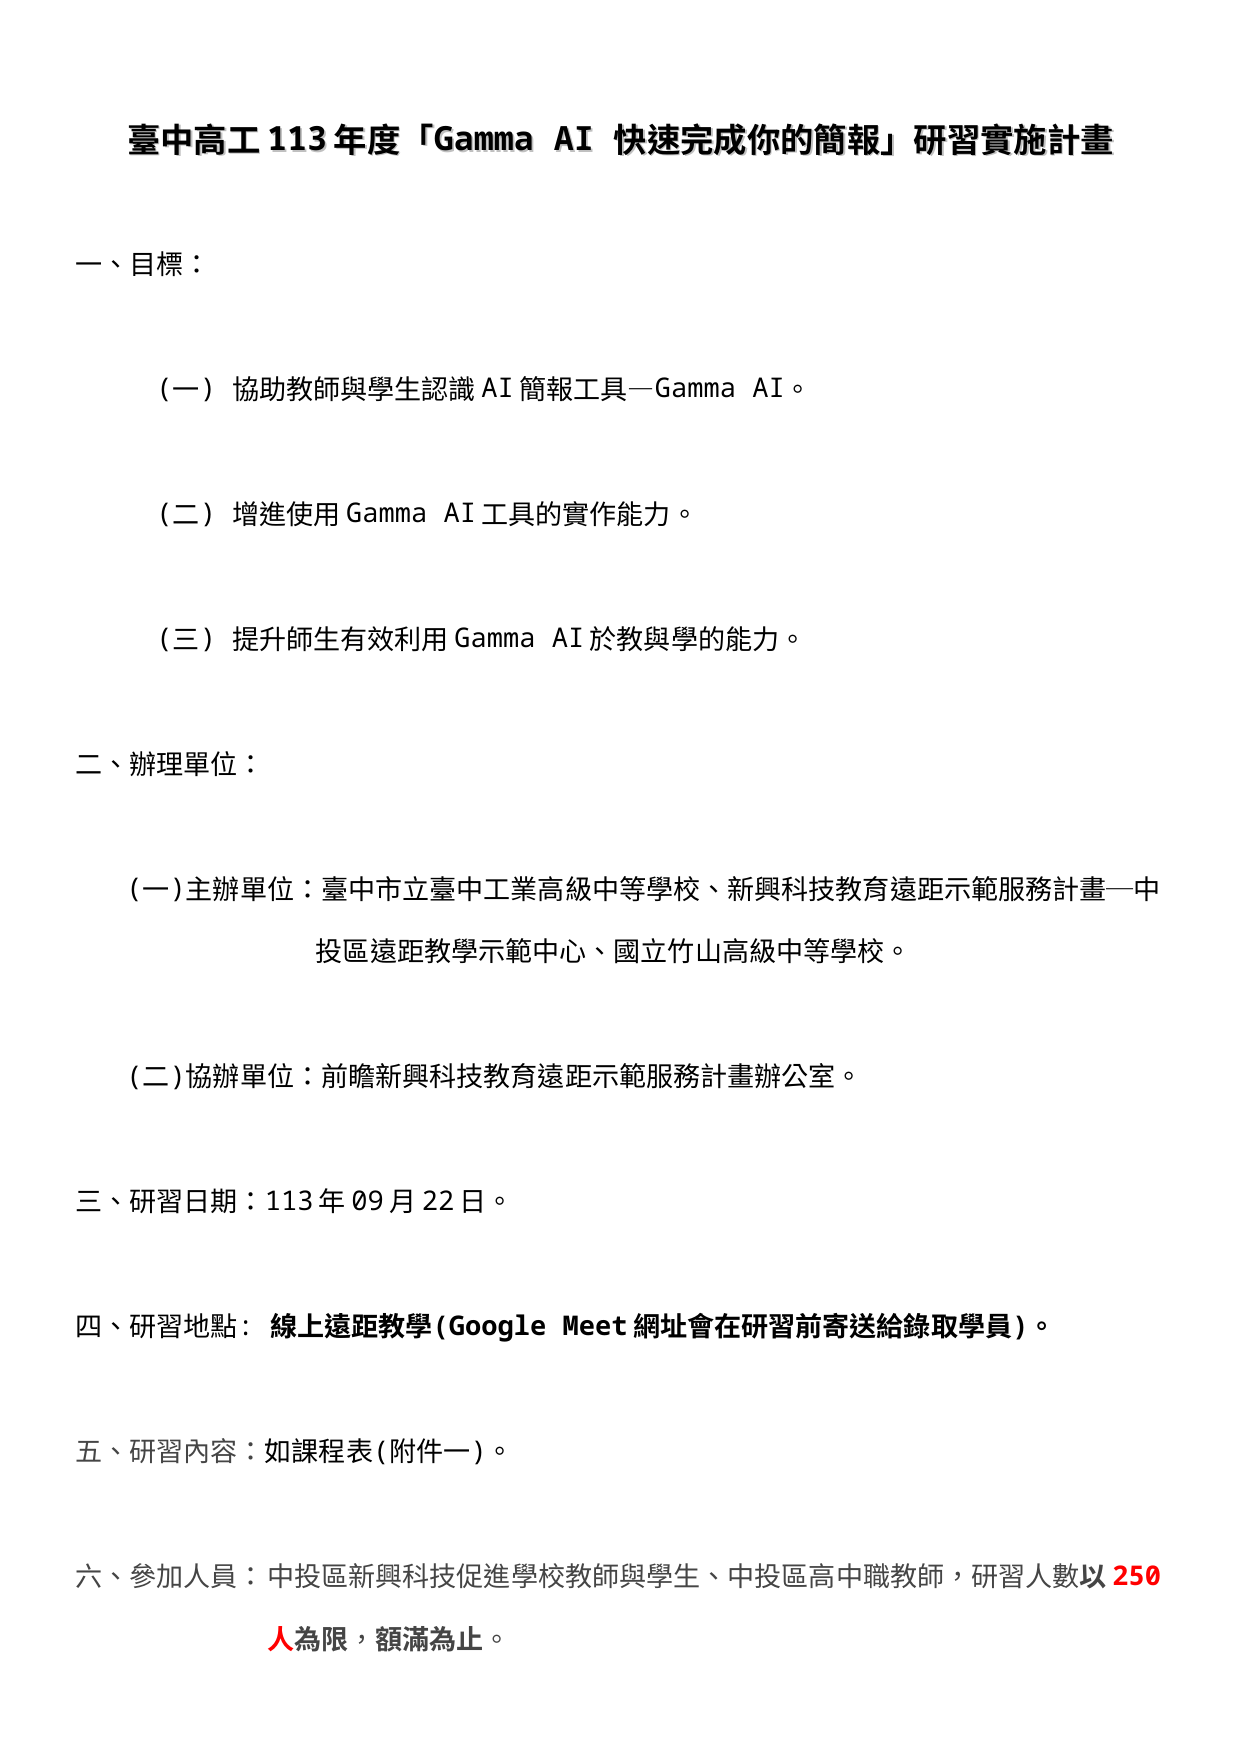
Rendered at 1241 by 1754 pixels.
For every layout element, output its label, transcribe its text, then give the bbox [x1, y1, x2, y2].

text 四、研習地點: 線上遠距教學(Google Meet網址會在研習前寄送給錄取學員)。 [75, 1283, 1165, 1346]
text 五、研習內容：如課程表(附件一)。 [75, 1408, 1165, 1471]
text 三、研習日期：113年09月22日。 [75, 1158, 1165, 1221]
text (二)協辦單位：前瞻新興科技教育遠距示範服務計畫辦公室。 [126, 1033, 1165, 1096]
text 一、目標： [75, 221, 1165, 283]
text 二、辦理單位： [75, 721, 1165, 783]
text 六、參加人員： 中投區新興科技促進學校教師與學生、中投區高中職教師，研習人數以250人為限，額滿為止。 [75, 1533, 1165, 1658]
text (三) 提升師生有效利用Gamma AI於教與學的能力。 [75, 596, 1165, 658]
text (二) 增進使用Gamma AI工具的實作能力。 [75, 471, 1165, 533]
text (一) 協助教師與學生認識AI簡報工具—Gamma AI。 [75, 346, 1165, 408]
text 臺中高工113年度「Gamma AI 快速完成你的簡報」研習實施計畫 [75, 96, 1165, 158]
text (一)主辦單位：臺中市立臺中工業高級中等學校、新興科技教育遠距示範服務計畫─中投區遠距教學示範中心、國立竹山高級中等學校。 [126, 846, 1165, 971]
